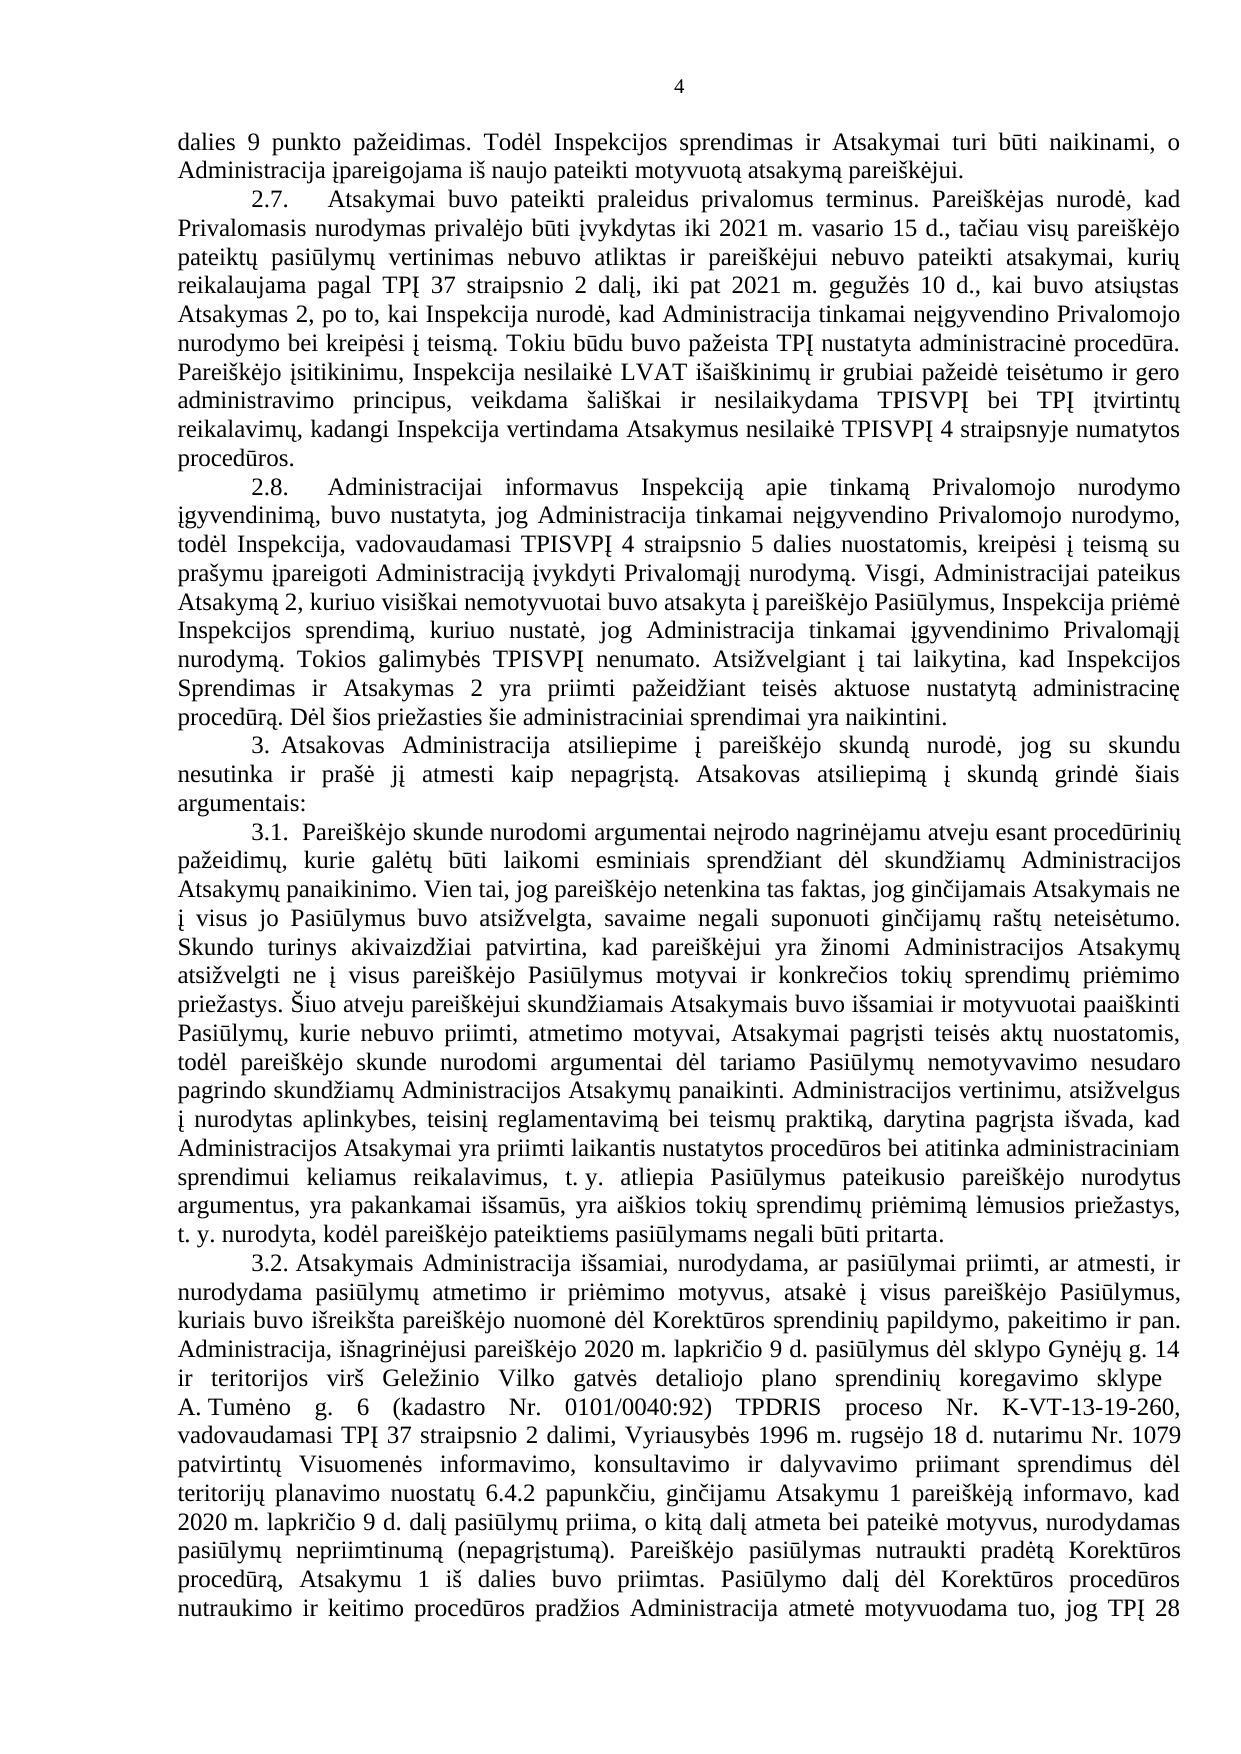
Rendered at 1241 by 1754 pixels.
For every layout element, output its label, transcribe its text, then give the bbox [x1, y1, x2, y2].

text 2.7. Atsakymai buvo pateikti praleidus privalomus terminus. Pareiškėjas nurodė, kad Privalomasis nurodymas privalėjo būti įvykdytas iki 2021 m. vasario 15 d., tačiau visų pareiškėjo pateiktų pasiūlymų vertinimas nebuvo atliktas ir pareiškėjui nebuvo pateikti atsakymai, kurių reikalaujama pagal TPĮ 37 straipsnio 2 dalį, iki pat 2021 m. gegužės 10 d., kai buvo atsiųstas Atsakymas 2, po to, kai Inspekcija nurodė, kad Administracija tinkamai neįgyvendino Privalomojo nurodymo bei kreipėsi į teismą. Tokiu būdu buvo pažeista TPĮ nustatyta administracinė procedūra. Pareiškėjo įsitikinimu, Inspekcija nesilaikė LVAT išaiškinimų ir grubiai pažeidė teisėtumo ir gero administravimo principus, veikdama šališkai ir nesilaikydama TPISVPĮ bei TPĮ įtvirtintų reikalavimų, kadangi Inspekcija vertindama Atsakymus nesilaikė TPISVPĮ 4 straipsnyje numatytos procedūros. [177, 184, 1181, 472]
text dalies 9 punkto pažeidimas. Todėl Inspekcijos sprendimas ir Atsakymai turi būti naikinami, o Administracija įpareigojama iš naujo pateikti motyvuotą atsakymą pareiškėjui. [177, 127, 1181, 184]
text 2.8. Administracijai informavus Inspekciją apie tinkamą Privalomojo nurodymo įgyvendinimą, buvo nustatyta, jog Administracija tinkamai neįgyvendino Privalomojo nurodymo, todėl Inspekcija, vadovaudamasi TPISVPĮ 4 straipsnio 5 dalies nuostatomis, kreipėsi į teismą su prašymu įpareigoti Administraciją įvykdyti Privalomąjį nurodymą. Visgi, Administracijai pateikus Atsakymą 2, kuriuo visiškai nemotyvuotai buvo atsakyta į pareiškėjo Pasiūlymus, Inspekcija priėmė Inspekcijos sprendimą, kuriuo nustatė, jog Administracija tinkamai įgyvendinimo Privalomąjį nurodymą. Tokios galimybės TPISVPĮ nenumato. Atsižvelgiant į tai laikytina, kad Inspekcijos Sprendimas ir Atsakymas 2 yra priimti pažeidžiant teisės aktuose nustatytą administracinę procedūrą. Dėl šios priežasties šie administraciniai sprendimai yra naikintini. [177, 472, 1181, 730]
text 3.2. Atsakymais Administracija išsamiai, nurodydama, ar pasiūlymai priimti, ar atmesti, ir nurodydama pasiūlymų atmetimo ir priėmimo motyvus, atsakė į visus pareiškėjo Pasiūlymus, kuriais buvo išreikšta pareiškėjo nuomonė dėl Korektūros sprendinių papildymo, pakeitimo ir pan. Administracija, išnagrinėjusi pareiškėjo 2020 m. lapkričio 9 d. pasiūlymus dėl sklypo Gynėjų g. 14 ir teritorijos virš Geležinio Vilko gatvės detaliojo plano sprendinių koregavimo sklype A. Tumėno g. 6 (kadastro Nr. 0101/0040:92) TPDRIS proceso Nr. K-VT-13-19-260, vadovaudamasi TPĮ 37 straipsnio 2 dalimi, Vyriausybės 1996 m. rugsėjo 18 d. nutarimu Nr. 1079 patvirtintų Visuomenės informavimo, konsultavimo ir dalyvavimo priimant sprendimus dėl teritorijų planavimo nuostatų 6.4.2 papunkčiu, ginčijamu Atsakymu 1 pareiškėją informavo, kad 2020 m. lapkričio 9 d. dalį pasiūlymų priima, o kitą dalį atmeta bei pateikė motyvus, nurodydamas pasiūlymų nepriimtinumą (nepagrįstumą). Pareiškėjo pasiūlymas nutraukti pradėtą Korektūros procedūrą, Atsakymu 1 iš dalies buvo priimtas. Pasiūlymo dalį dėl Korektūros procedūros nutraukimo ir keitimo procedūros pradžios Administracija atmetė motyvuodama tuo, jog TPĮ 28 [177, 1248, 1181, 1622]
text 3. Atsakovas Administracija atsiliepime į pareiškėjo skundą nurodė, jog su skundu nesutinka ir prašė jį atmesti kaip nepagrįstą. Atsakovas atsiliepimą į skundą grindė šiais argumentais: [177, 730, 1181, 817]
text 3.1. Pareiškėjo skunde nurodomi argumentai neįrodo nagrinėjamu atveju esant procedūrinių pažeidimų, kurie galėtų būti laikomi esminiais sprendžiant dėl skundžiamų Administracijos Atsakymų panaikinimo. Vien tai, jog pareiškėjo netenkina tas faktas, jog ginčijamais Atsakymais ne į visus jo Pasiūlymus buvo atsižvelgta, savaime negali suponuoti ginčijamų raštų neteisėtumo. Skundo turinys akivaizdžiai patvirtina, kad pareiškėjui yra žinomi Administracijos Atsakymų atsižvelgti ne į visus pareiškėjo Pasiūlymus motyvai ir konkrečios tokių sprendimų priėmimo priežastys. Šiuo atveju pareiškėjui skundžiamais Atsakymais buvo išsamiai ir motyvuotai paaiškinti Pasiūlymų, kurie nebuvo priimti, atmetimo motyvai, Atsakymai pagrįsti teisės aktų nuostatomis, todėl pareiškėjo skunde nurodomi argumentai dėl tariamo Pasiūlymų nemotyvavimo nesudaro pagrindo skundžiamų Administracijos Atsakymų panaikinti. Administracijos vertinimu, atsižvelgus į nurodytas aplinkybes, teisinį reglamentavimą bei teismų praktiką, darytina pagrįsta išvada, kad Administracijos Atsakymai yra priimti laikantis nustatytos procedūros bei atitinka administraciniam sprendimui keliamus reikalavimus, t. y. atliepia Pasiūlymus pateikusio pareiškėjo nurodytus argumentus, yra pakankamai išsamūs, yra aiškios tokių sprendimų priėmimą lėmusios priežastys, t. y. nurodyta, kodėl pareiškėjo pateiktiems pasiūlymams negali būti pritarta. [177, 817, 1181, 1248]
